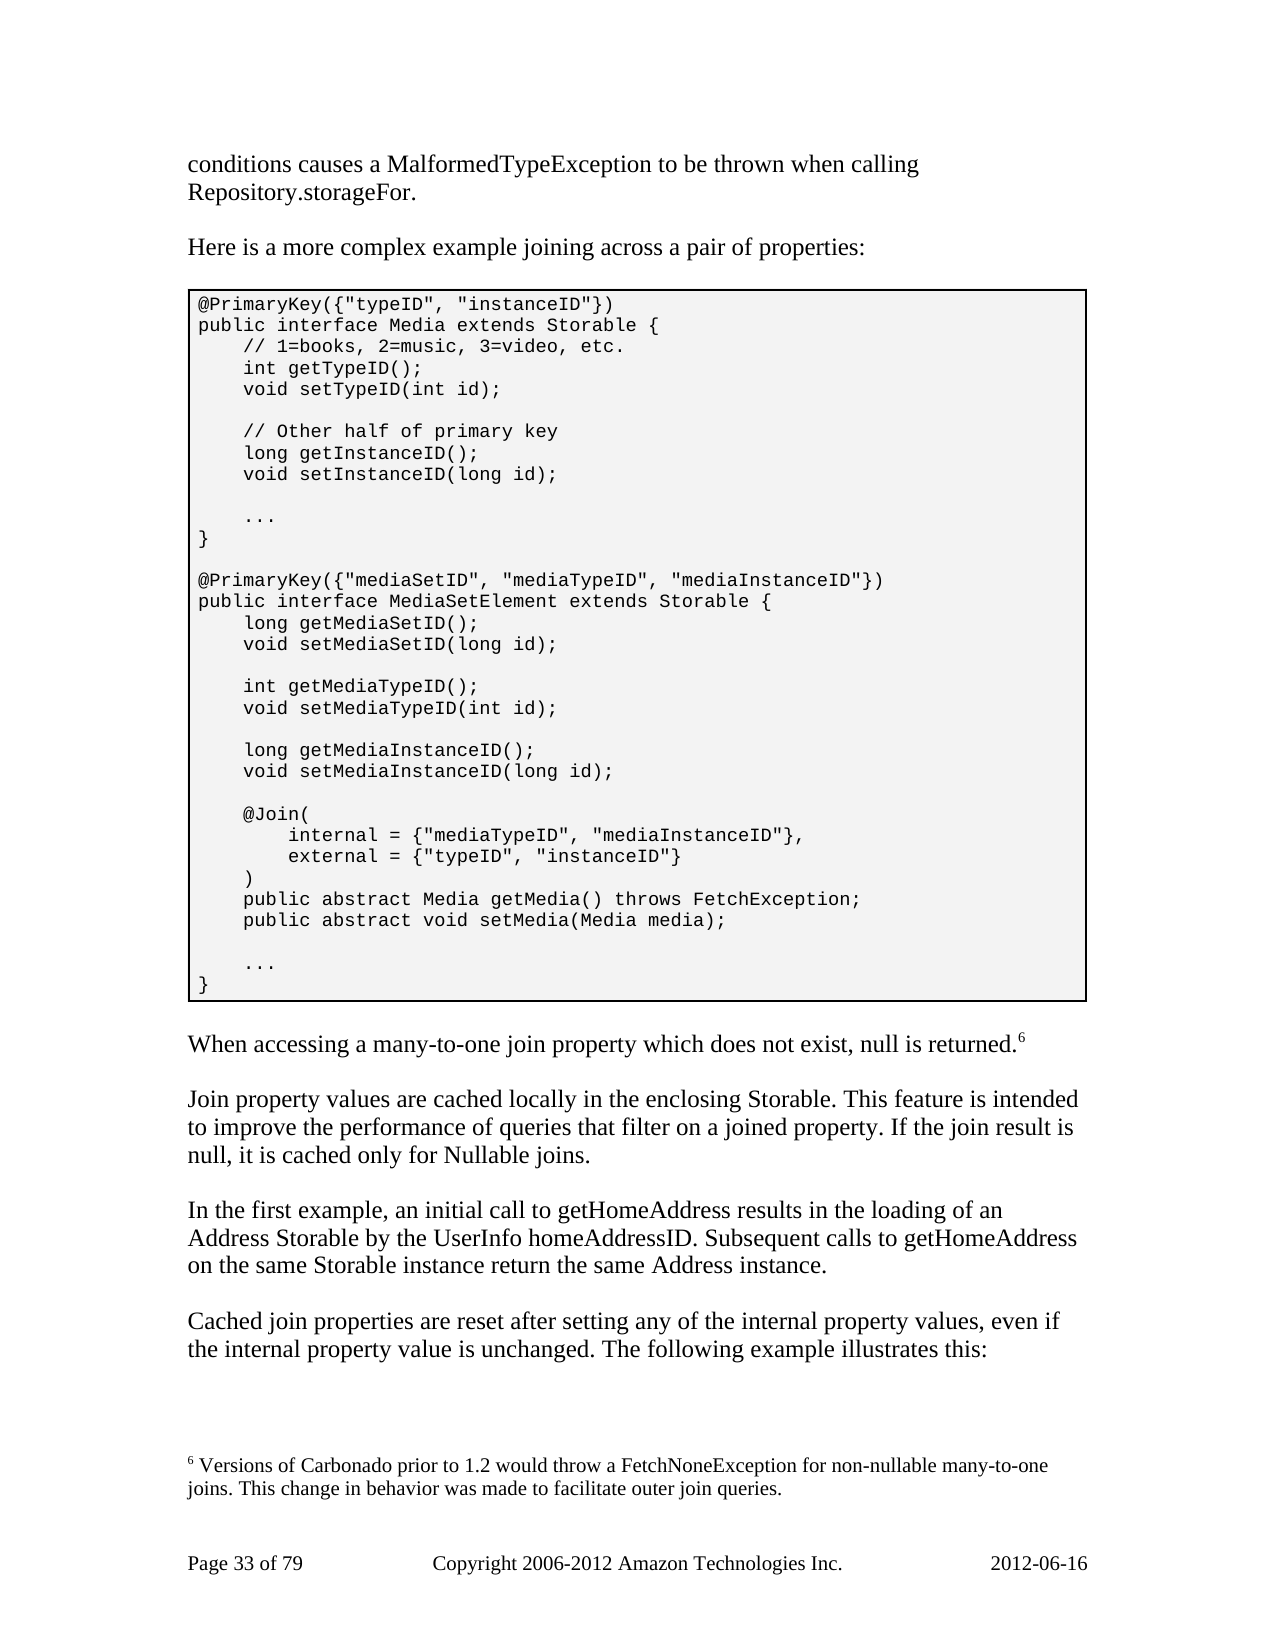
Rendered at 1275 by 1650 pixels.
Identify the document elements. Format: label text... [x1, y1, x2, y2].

text void setInstanceID(long id); [190, 458, 1085, 480]
text public abstract void setMedia(Media media); [190, 905, 1085, 926]
text conditions causes a MalformedTypeException to be thrown when calling Repository.storageFor. [187, 150, 1087, 205]
text public abstract Media getMedia() throws FetchException; [190, 883, 1085, 905]
text @Join( [190, 798, 1085, 820]
text When accessing a many-to-one join property which does not exist, null is returned. [187, 1030, 1087, 1058]
text long getMediaSetID(); [190, 607, 1085, 628]
text Here is a more complex example joining across a pair of properties: [187, 233, 1087, 261]
text void setMediaSetID(long id); [190, 628, 1085, 650]
text @PrimaryKey({"mediaSetID", "mediaTypeID", "mediaInstanceID"}) [190, 565, 1085, 586]
text void setMediaTypeID(int id); [190, 692, 1085, 713]
text public interface Media extends Storable { [190, 310, 1085, 331]
text In the first example, an initial call to getHomeAddress results in the loading of an Address Storable by the UserInfo homeAddressID. Subsequent calls to getHomeAddress on the same Storable instance return the same Address instance. [187, 1196, 1087, 1279]
text void setTypeID(int id); [190, 373, 1085, 395]
text ... [190, 947, 1085, 968]
text Cached join properties are reset after setting any of the internal property values, even if the internal property value is unchanged. The following example illustrates this: [187, 1307, 1087, 1362]
text @PrimaryKey({"typeID", "instanceID"}) [190, 291, 1085, 310]
text } [190, 522, 1085, 543]
text } [190, 968, 1085, 1000]
text int getMediaTypeID(); [190, 671, 1085, 692]
text long getMediaInstanceID(); [190, 735, 1085, 756]
text Versions of Carbonado prior to 1.2 would throw a FetchNoneException for non-nullable many-to-one joins. This change in behavior was made to facilitate outer join queries. [187, 1454, 1087, 1500]
text long getInstanceID(); [190, 437, 1085, 458]
text int getTypeID(); [190, 352, 1085, 373]
text ) [190, 862, 1085, 883]
text Join property values are cached locally in the enclosing Storable. This feature is intended to improve the performance of queries that filter on a joined property. If the join result is null, it is cached only for Nullable joins. [187, 1085, 1087, 1168]
text external = {"typeID", "instanceID"} [190, 841, 1085, 862]
text // 1=books, 2=music, 3=video, etc. [190, 331, 1085, 352]
text internal = {"mediaTypeID", "mediaInstanceID"}, [190, 820, 1085, 841]
text void setMediaInstanceID(long id); [190, 756, 1085, 777]
text public interface MediaSetElement extends Storable { [190, 586, 1085, 607]
text // Other half of primary key [190, 416, 1085, 437]
text ... [190, 501, 1085, 522]
